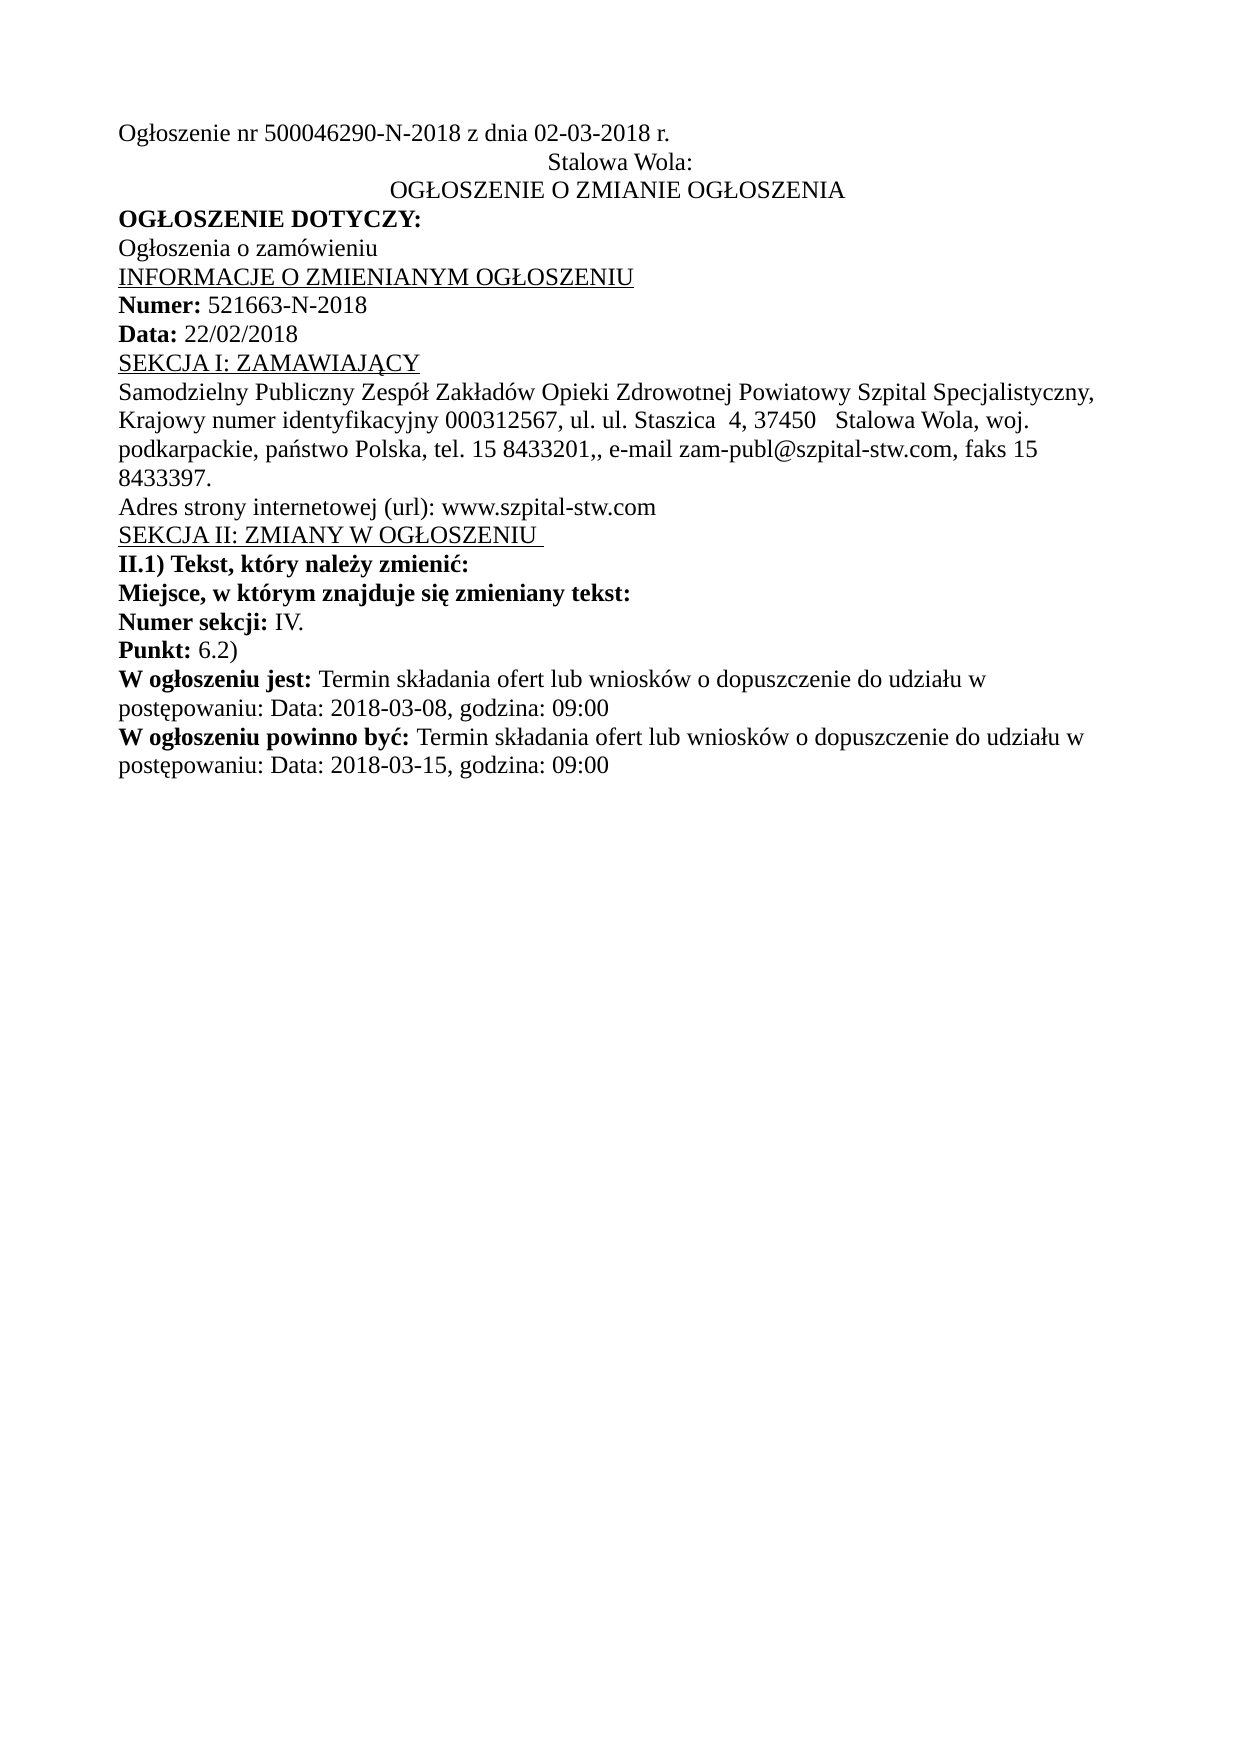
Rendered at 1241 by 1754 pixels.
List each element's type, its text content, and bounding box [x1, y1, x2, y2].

text Ogłoszenie nr 500046290-N-2018 z dnia 02-03-2018 r. [118, 118, 1122, 147]
text Numer: 521663-N-2018 Data: 22/02/2018 [118, 291, 1122, 348]
text SEKCJA II: ZMIANY W OGŁOSZENIU [118, 521, 1122, 549]
text INFORMACJE O ZMIENIANYM OGŁOSZENIU [118, 262, 1122, 291]
text Samodzielny Publiczny Zespół Zakładów Opieki Zdrowotnej Powiatowy Szpital Specjalistyczny, Krajowy numer identyfikacyjny 000312567, ul. ul. Staszica 4, 37450 Stalowa Wola, woj. podkarpackie, państwo Polska, tel. 15 8433201,, e-mail zam-publ@szpital-stw.com, faks 15 8433397. Adres strony internetowej (url): www.szpital-stw.com [118, 377, 1122, 521]
text Miejsce, w którym znajduje się zmieniany tekst: Numer sekcji: IV. Punkt: 6.2) W ogłoszeniu jest: Termin składania ofert lub wniosków o dopuszczenie do udziału w postępowaniu: Data: 2018-03-08, godzina: 09:00 W ogłoszeniu powinno być: Termin składania ofert lub wniosków o dopuszczenie do udziału w postępowaniu: Data: 2018-03-15, godzina: 09:00 [118, 578, 1122, 779]
text II.1) Tekst, który należy zmienić: [118, 549, 1122, 578]
text Ogłoszenia o zamówieniu [118, 233, 1122, 262]
text OGŁOSZENIE DOTYCZY: [118, 204, 1122, 233]
text SEKCJA I: ZAMAWIAJĄCY [118, 348, 1122, 377]
text Stalowa Wola: OGŁOSZENIE O ZMIANIE OGŁOSZENIA [118, 147, 1122, 204]
